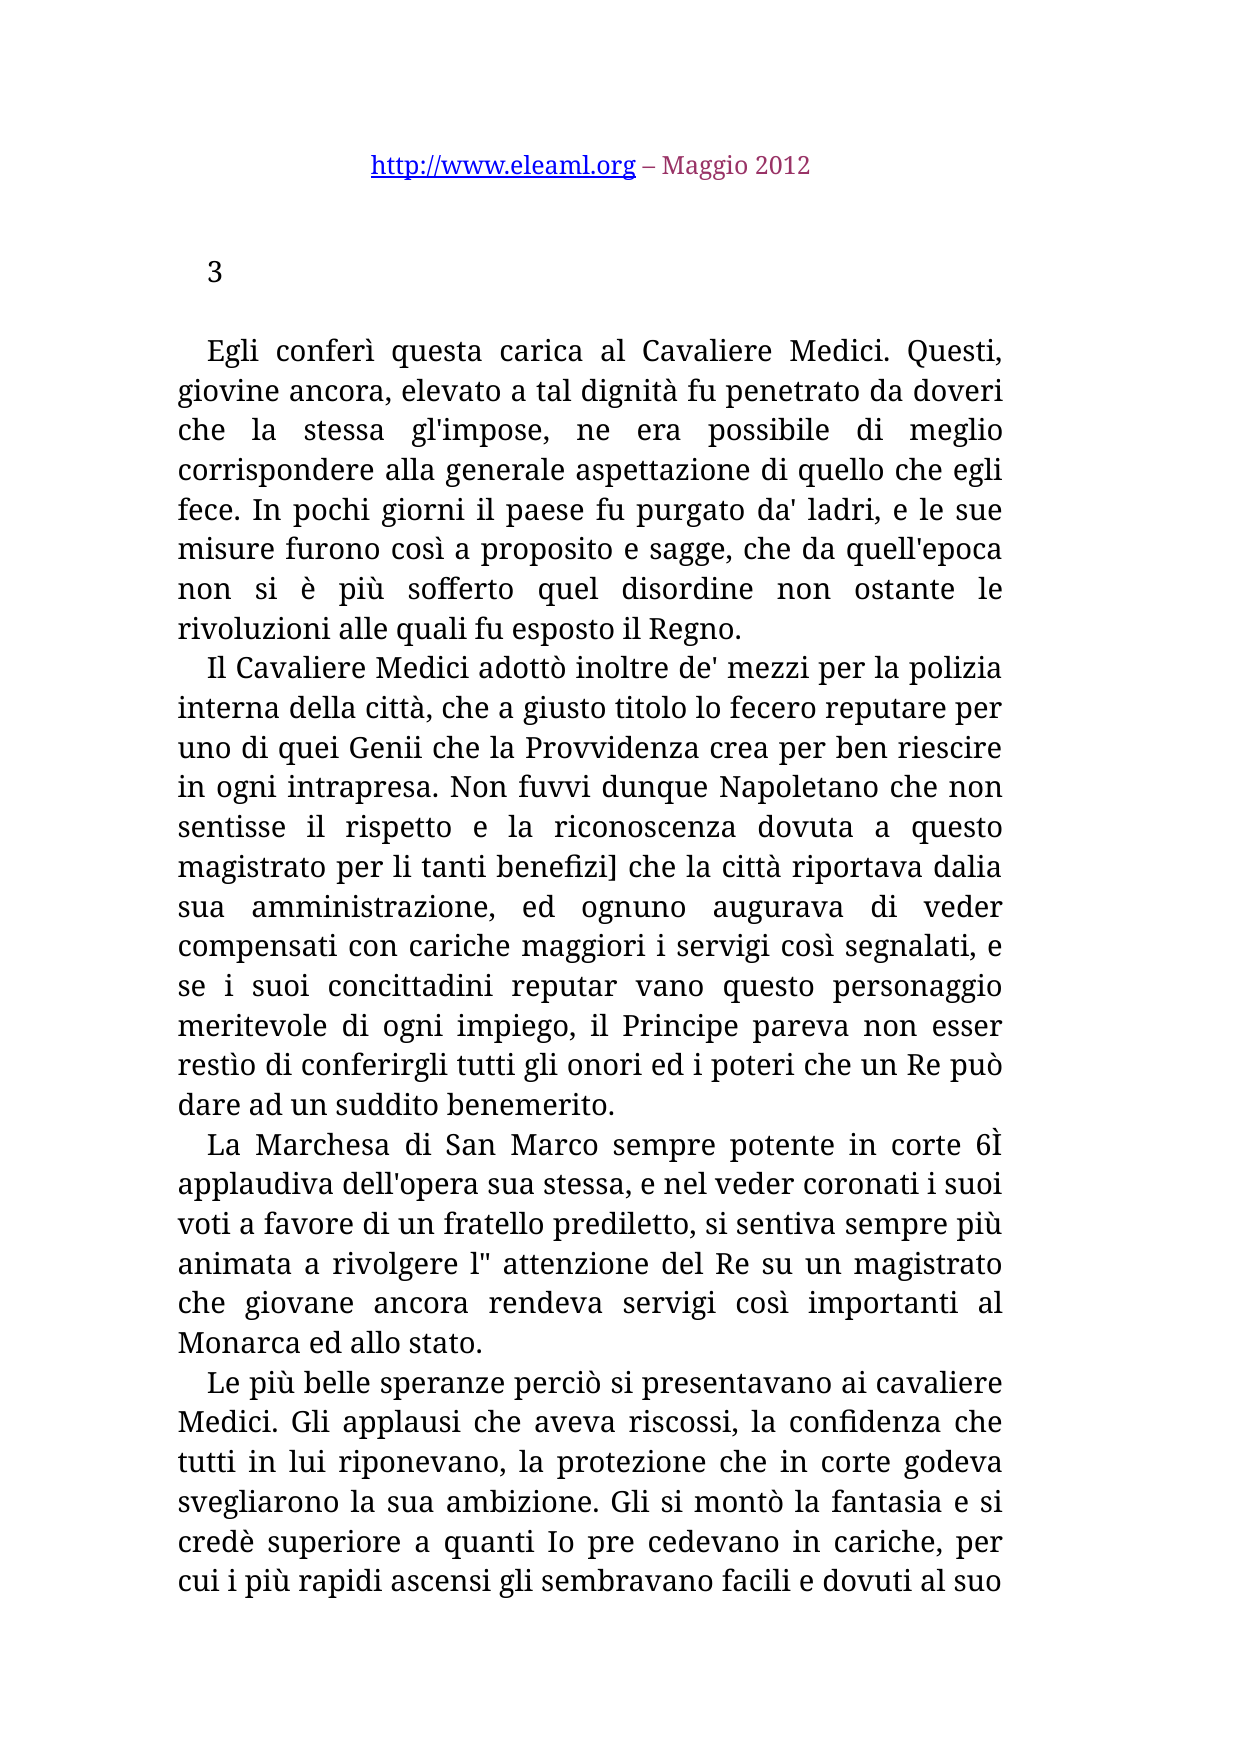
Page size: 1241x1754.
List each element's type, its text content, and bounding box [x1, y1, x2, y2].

text Le più belle speranze perciò si presentavano ai cavaliere Medici. Gli applausi che aveva riscossi, la confidenza che tutti in lui riponevano, la protezione che in corte godeva svegliarono la sua ambizione. Gli si montò la fantasia e si credè superiore a quanti Io pre cedevano in cariche, per cui i più rapidi ascensi gli sembravano facili e dovuti al suo [177, 1362, 1004, 1600]
text 3 [177, 251, 1004, 291]
text Egli conferì questa carica al Cavaliere Medici. Questi, giovine ancora, elevato a tal dignità fu penetrato da doveri che la stessa gl'impose, ne era possibile di meglio corrispondere alla generale aspettazione di quello che egli fece. In pochi giorni il paese fu purgato da' ladri, e le sue misure furono così a proposito e sagge, che da quell'epoca non si è più sofferto quel disordine non ostante le rivoluzioni alle quali fu esposto il Regno. [177, 330, 1004, 648]
text La Marchesa di San Marco sempre potente in corte 6Ì applaudiva dell'opera sua stessa, e nel veder coronati i suoi voti a favore di un fratello prediletto, si sentiva sempre più animata a rivolgere l" attenzione del Re su un magistrato che giovane ancora rendeva servigi così importanti al Monarca ed allo stato. [177, 1124, 1004, 1362]
text Il Cavaliere Medici adottò inoltre de' mezzi per la polizia interna della città, che a giusto titolo lo fecero reputare per uno di quei Genii che la Provvidenza crea per ben riescire in ogni intrapresa. Non fuvvi dunque Napoletano che non sentisse il rispetto e la riconoscenza dovuta a questo magistrato per li tanti benefizi] che la città riportava dalia sua amministrazione, ed ognuno augurava di veder compensati con cariche maggiori i servigi così segnalati, e se i suoi concittadini reputar vano questo personaggio meritevole di ogni impiego, il Principe pareva non esser restìo di conferirgli tutti gli onori ed i poteri che un Re può dare ad un suddito benemerito. [177, 648, 1004, 1124]
